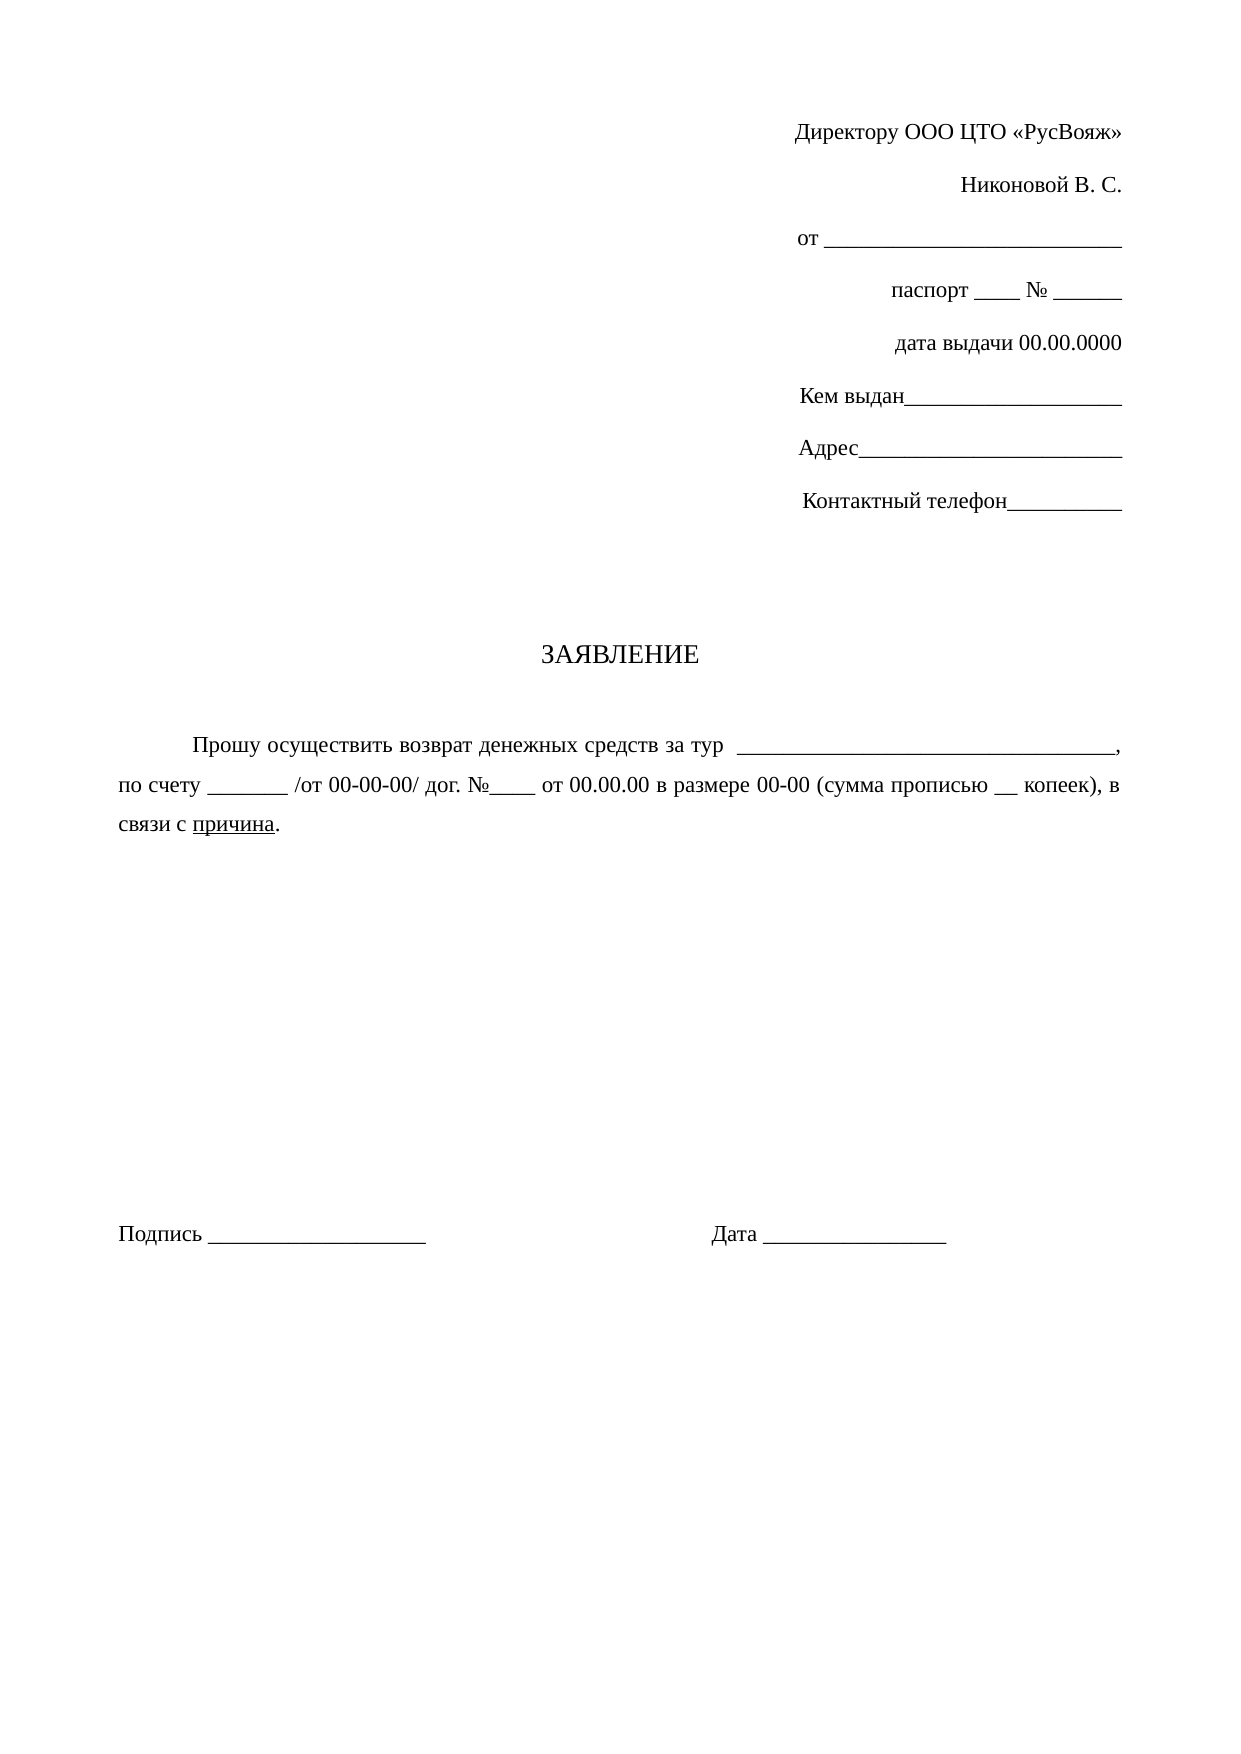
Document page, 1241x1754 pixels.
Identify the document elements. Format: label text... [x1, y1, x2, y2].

text паспорт ____ № ______ [118, 276, 1122, 303]
text от __________________________ [118, 223, 1122, 250]
text Контактный телефон__________ [118, 487, 1122, 513]
text Прошу осуществить возврат денежных средств за тур _________________________________, по счету _______ /от 00-00-00/ дог. №____ от 00.00.00 в размере 00-00 (сумма прописью __ копеек), в связи с причина. [118, 731, 1122, 837]
text ЗАЯВЛЕНИЕ [118, 638, 1122, 669]
text дата выдачи 00.00.0000 [118, 329, 1122, 355]
text Кем выдан___________________ [118, 382, 1122, 408]
text Директору ООО ЦТО «РусВояж» [118, 118, 1122, 144]
text Адрес_______________________ [118, 434, 1122, 461]
text Никоновой В. С. [118, 171, 1122, 197]
text Подпись ___________________ Дата ________________ [118, 1220, 1122, 1246]
